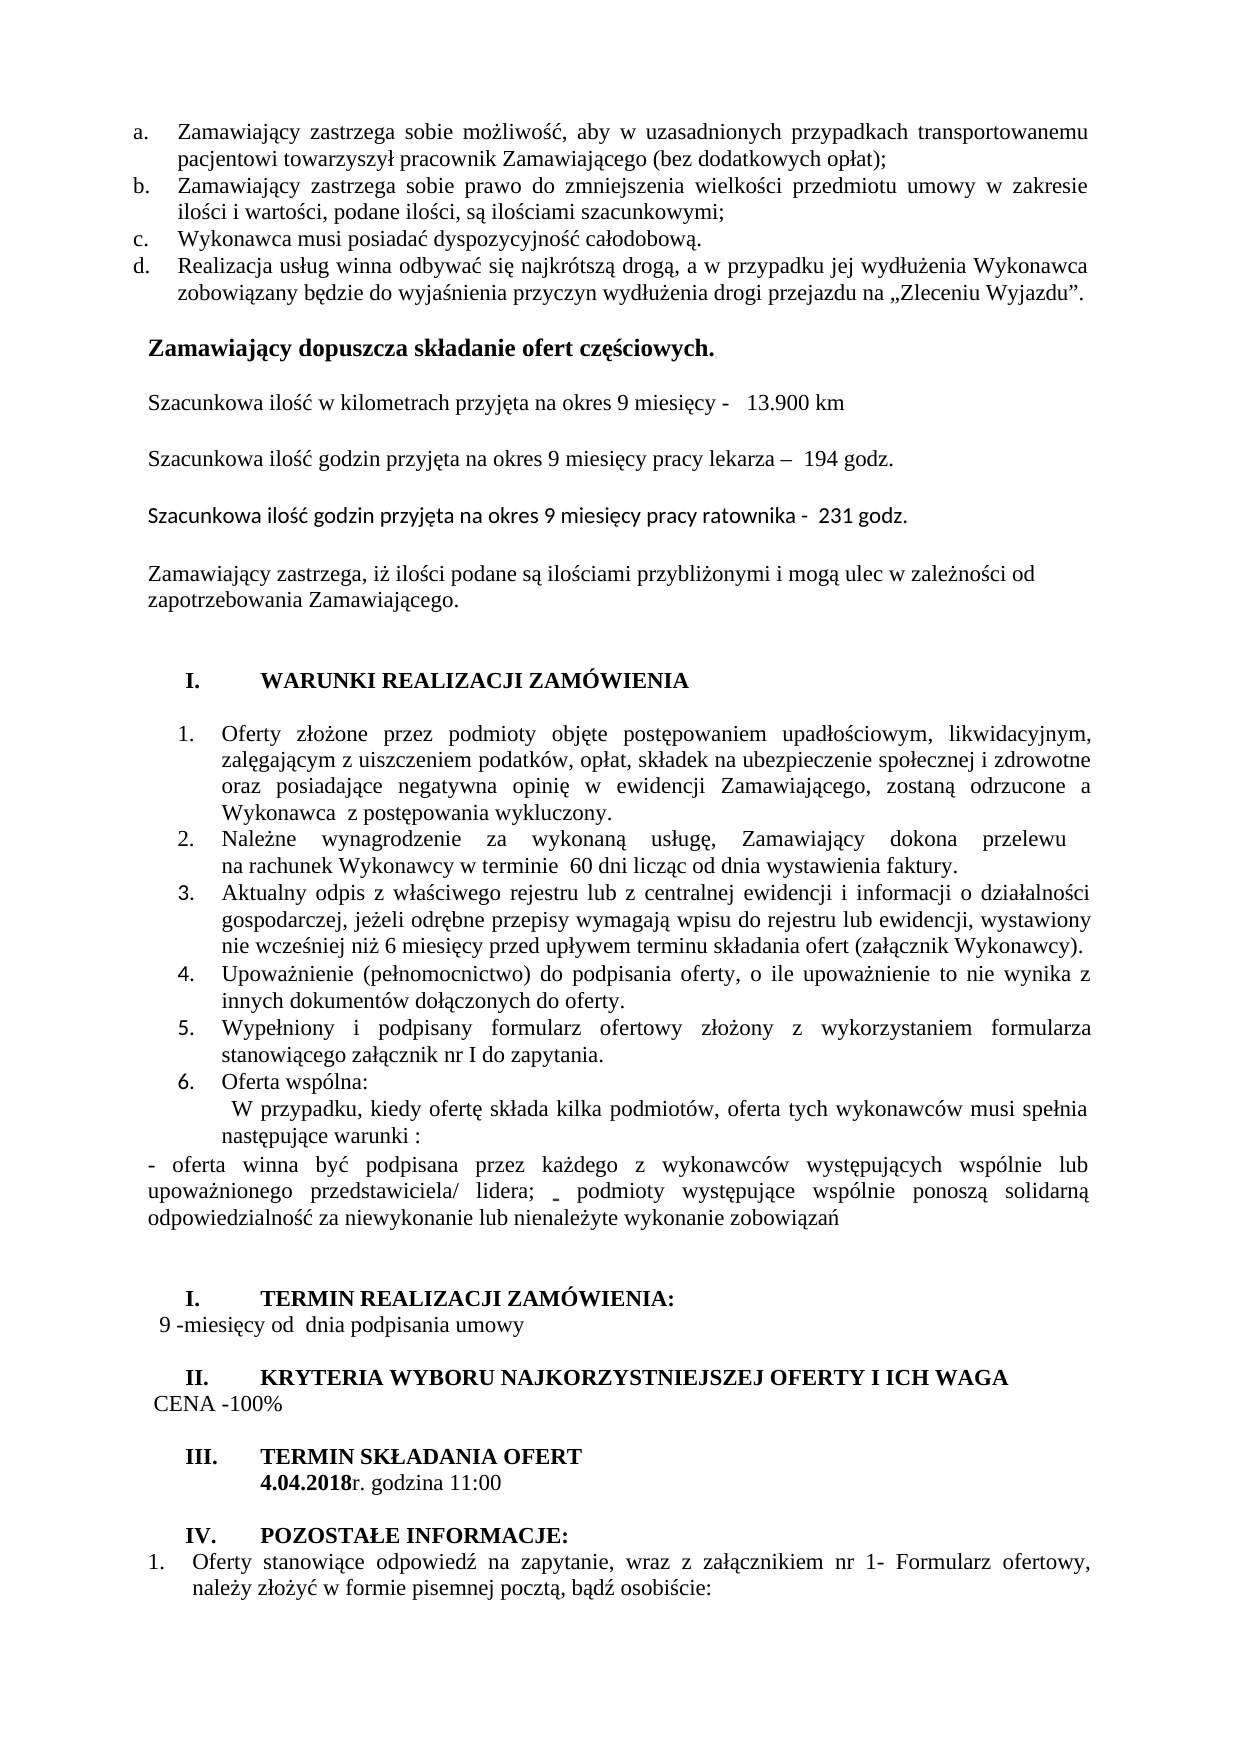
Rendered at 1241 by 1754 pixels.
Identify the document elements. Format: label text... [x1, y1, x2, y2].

list Oferty złożone przez podmioty objęte postępowaniem upadłościowym, likwidacyjnym, zalęgającym z uiszczeniem podatków, opłat, składek na ubezpieczenie społecznej i zdrowotne oraz posiadające negatywna opinię w ewidencji Zamawiającego, zostaną odrzucone a Wykonawca z postępowania wykluczony. [177, 720, 1093, 825]
text Szacunkowa ilość godzin przyjęta na okres 9 miesięcy pracy lekarza – 194 godz. [148, 445, 1093, 472]
list TERMIN REALIZACJI ZAMÓWIENIA: [185, 1284, 1093, 1311]
list Aktualny odpis z właściwego rejestru lub z centralnej ewidencji i informacji o działalności gospodarczej, jeżeli odrębne przepisy wymagają wpisu do rejestru lub ewidencji, wystawiony nie wcześniej niż 6 miesięcy przed upływem terminu składania ofert (załącznik Wykonawcy). [177, 878, 1093, 959]
text Zamawiający dopuszcza składanie ofert częściowych. [148, 333, 1089, 361]
text CENA -100% [148, 1390, 1093, 1416]
list TERMIN SKŁADANIA OFERT [185, 1443, 1093, 1469]
list Zamawiający zastrzega sobie prawo do zmniejszenia wielkości przedmiotu umowy w zakresie ilości i wartości, podane ilości, są ilościami szacunkowymi; [133, 172, 1089, 224]
list Należne wynagrodzenie za wykonaną usługę, Zamawiający dokona przelewu na rachunek Wykonawcy w terminie 60 dni licząc od dnia wystawienia faktury. [177, 825, 1093, 878]
text 4.04.2018r. godzina 11:00 [260, 1469, 1093, 1495]
list Oferty stanowiące odpowiedź na zapytanie, wraz z załącznikiem nr 1- Formularz ofertowy, należy złożyć w formie pisemnej pocztą, bądź osobiście: [148, 1548, 1093, 1601]
text Szacunkowa ilość godzin przyjęta na okres 9 miesięcy pracy ratownika - 231 godz. [148, 502, 1093, 529]
list Upoważnienie (pełnomocnictwo) do podpisania oferty, o ile upoważnienie to nie wynika z innych dokumentów dołączonych do oferty. [177, 959, 1093, 1013]
list Wypełniony i podpisany formularz ofertowy złożony z wykorzystaniem formularza stanowiącego załącznik nr I do zapytania. [177, 1013, 1093, 1067]
list WARUNKI REALIZACJI ZAMÓWIENIA [185, 667, 1093, 693]
text Szacunkowa ilość w kilometrach przyjęta na okres 9 miesięcy - 13.900 km [148, 389, 1093, 416]
text Zamawiający zastrzega, iż ilości podane są ilościami przybliżonymi i mogą ulec w zależności od zapotrzebowania Zamawiającego. [148, 560, 1089, 613]
list Zamawiający zastrzega sobie możliwość, aby w uzasadnionych przypadkach transportowanemu pacjentowi towarzyszył pracownik Zamawiającego (bez dodatkowych opłat); [133, 118, 1089, 171]
list - oferta winna być podpisana przez każdego z wykonawców występujących wspólnie lub upoważnionego przedstawiciela/ lidera; podmioty występujące wspólnie ponoszą solidarną odpowiedzialność za niewykonanie lub nienależyte wykonanie zobowiązań [148, 1151, 1089, 1230]
list Realizacja usług winna odbywać się najkrótszą drogą, a w przypadku jej wydłużenia Wykonawca zobowiązany będzie do wyjaśnienia przyczyn wydłużenia drogi przejazdu na „Zleceniu Wyjazdu”. [133, 252, 1089, 305]
list POZOSTAŁE INFORMACJE: [185, 1522, 1093, 1548]
text W przypadku, kiedy ofertę składa kilka podmiotów, oferta tych wykonawców musi spełnia następujące warunki : [177, 1096, 1089, 1148]
text 9 -miesięcy od dnia podpisania umowy [148, 1311, 1093, 1337]
list KRYTERIA WYBORU NAJKORZYSTNIEJSZEJ OFERTY I ICH WAGA [185, 1364, 1093, 1390]
list Wykonawca musi posiadać dyspozycyjność całodobową. [133, 225, 1089, 251]
list Oferta wspólna: [177, 1067, 1093, 1096]
